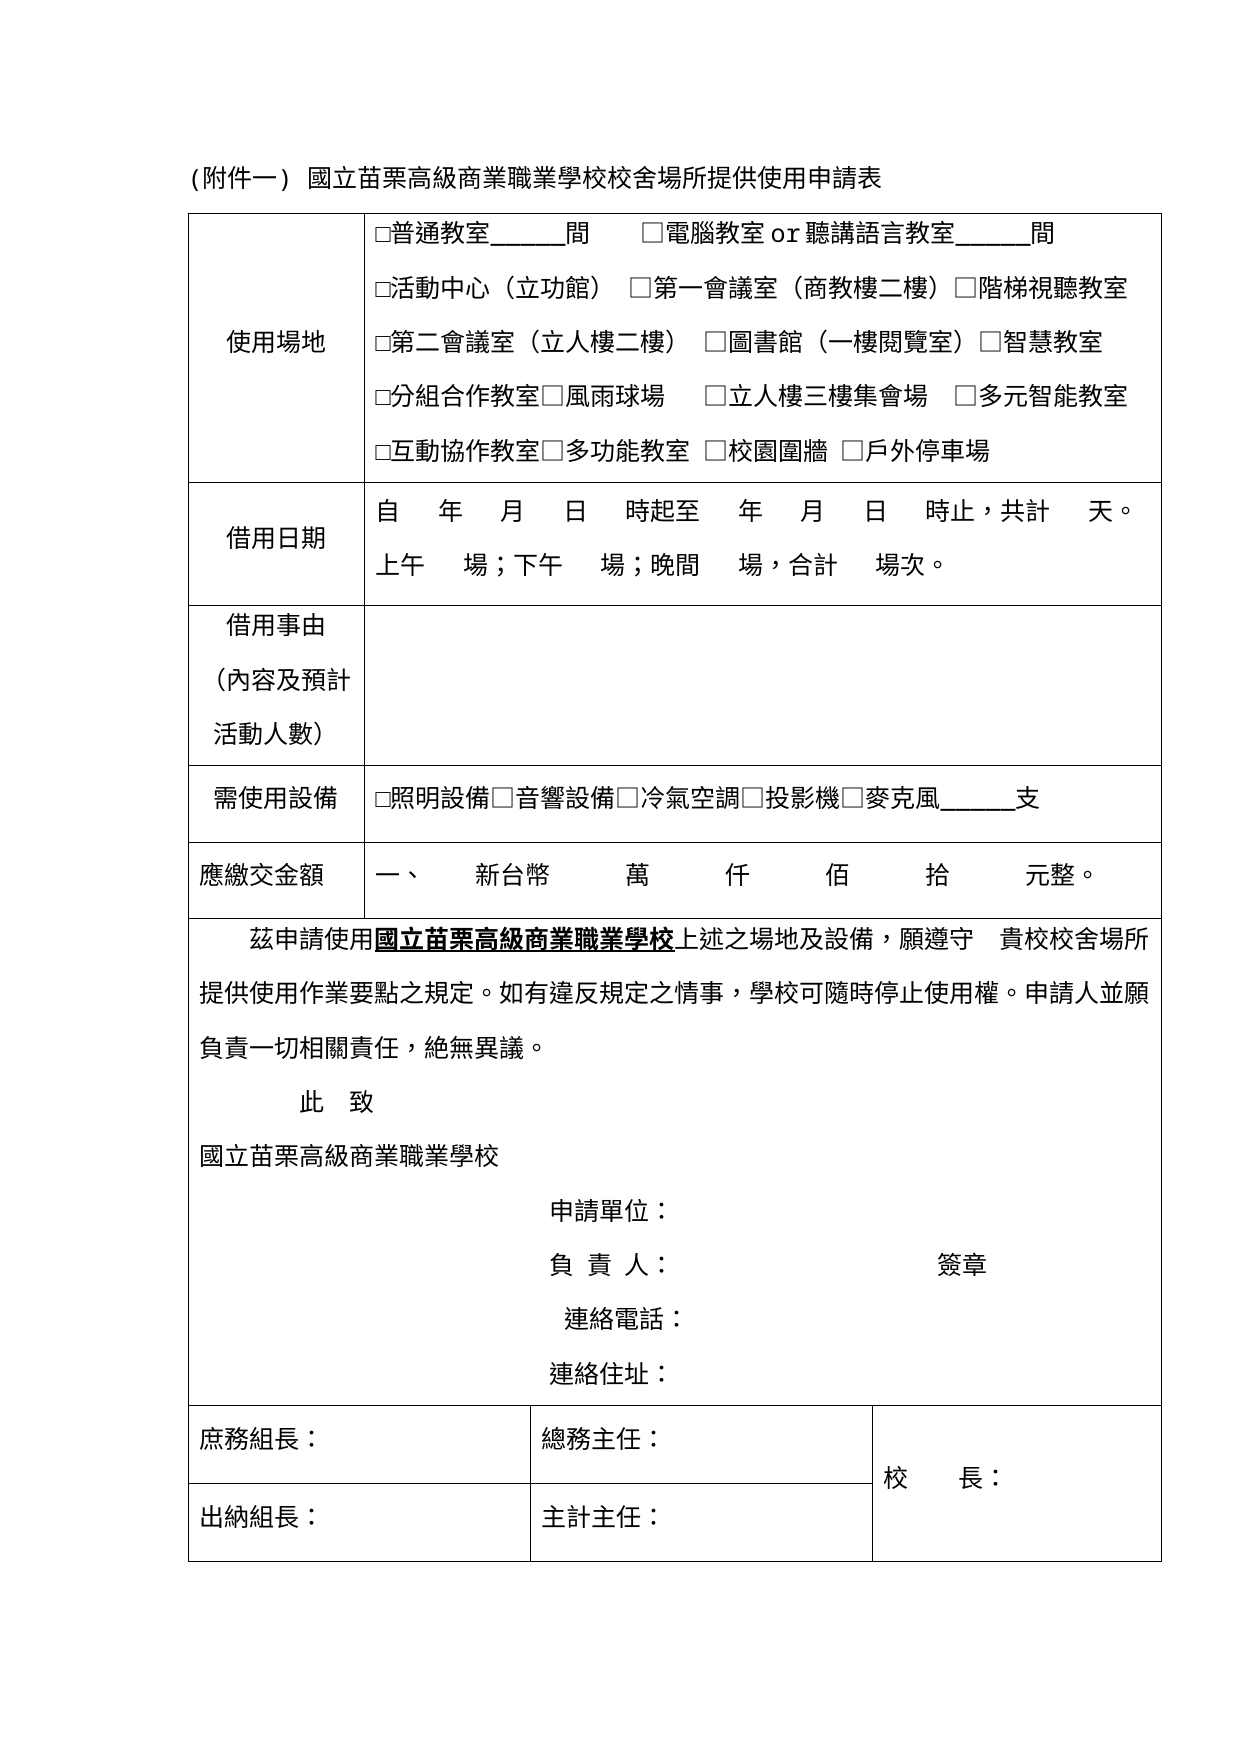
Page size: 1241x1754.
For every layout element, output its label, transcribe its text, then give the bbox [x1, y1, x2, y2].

table_header 使用場地 [189, 214, 364, 482]
table_cell 主計主任： [531, 1484, 872, 1561]
table_cell 新台幣 萬 仟 佰 拾 元整。 [365, 843, 1161, 918]
table_cell 借用日期 [189, 483, 364, 605]
table_cell 應繳交金額 [189, 843, 364, 918]
table_header □普通教室_____間 □電腦教室or聽講語言教室_____間 □活動中心（立功館） □第一會議室（商教樓二樓）□階梯視聽教室 □第二會議室（立人樓二樓） □圖書館（一樓閱覽室）□智慧教室 □分組合作教室□風雨球場 □立人樓三樓集會場 □多元智能教室 □互動協作教室□多功能教室 □校園圍牆 □戶外停車場 [365, 214, 1161, 482]
table_cell 出納組長： [189, 1484, 530, 1561]
table_cell [365, 606, 1161, 765]
table_cell 庶務組長： [189, 1406, 530, 1483]
table_cell 借用事由 （內容及預計活動人數） [189, 606, 364, 765]
table_cell 需使用設備 [189, 766, 364, 842]
table_cell 茲申請使用國立苗栗高級商業職業學校上述之場地及設備，願遵守 貴校校舍場所提供使用作業要點之規定。如有違反規定之情事，學校可隨時停止使用權。申請人並願負責一切相關責任，絶無異議。 此 致 國立苗栗高級商業職業學校 申請單位： 負 責 人： 簽章 連絡電話： 連絡住址： [189, 919, 1161, 1405]
table_cell 自 年 月 日 時起至 年 月 日 時止，共計 天。 上午 場；下午 場；晚間 場，合計 場次。 [365, 483, 1161, 605]
table_cell 總務主任： [531, 1406, 872, 1483]
table_cell 校 長： [873, 1406, 1161, 1561]
text (附件一) 國立苗栗高級商業職業學校校舍場所提供使用申請表 [187, 158, 1053, 194]
table_cell □照明設備□音響設備□冷氣空調□投影機□麥克風_____支 [365, 766, 1161, 842]
